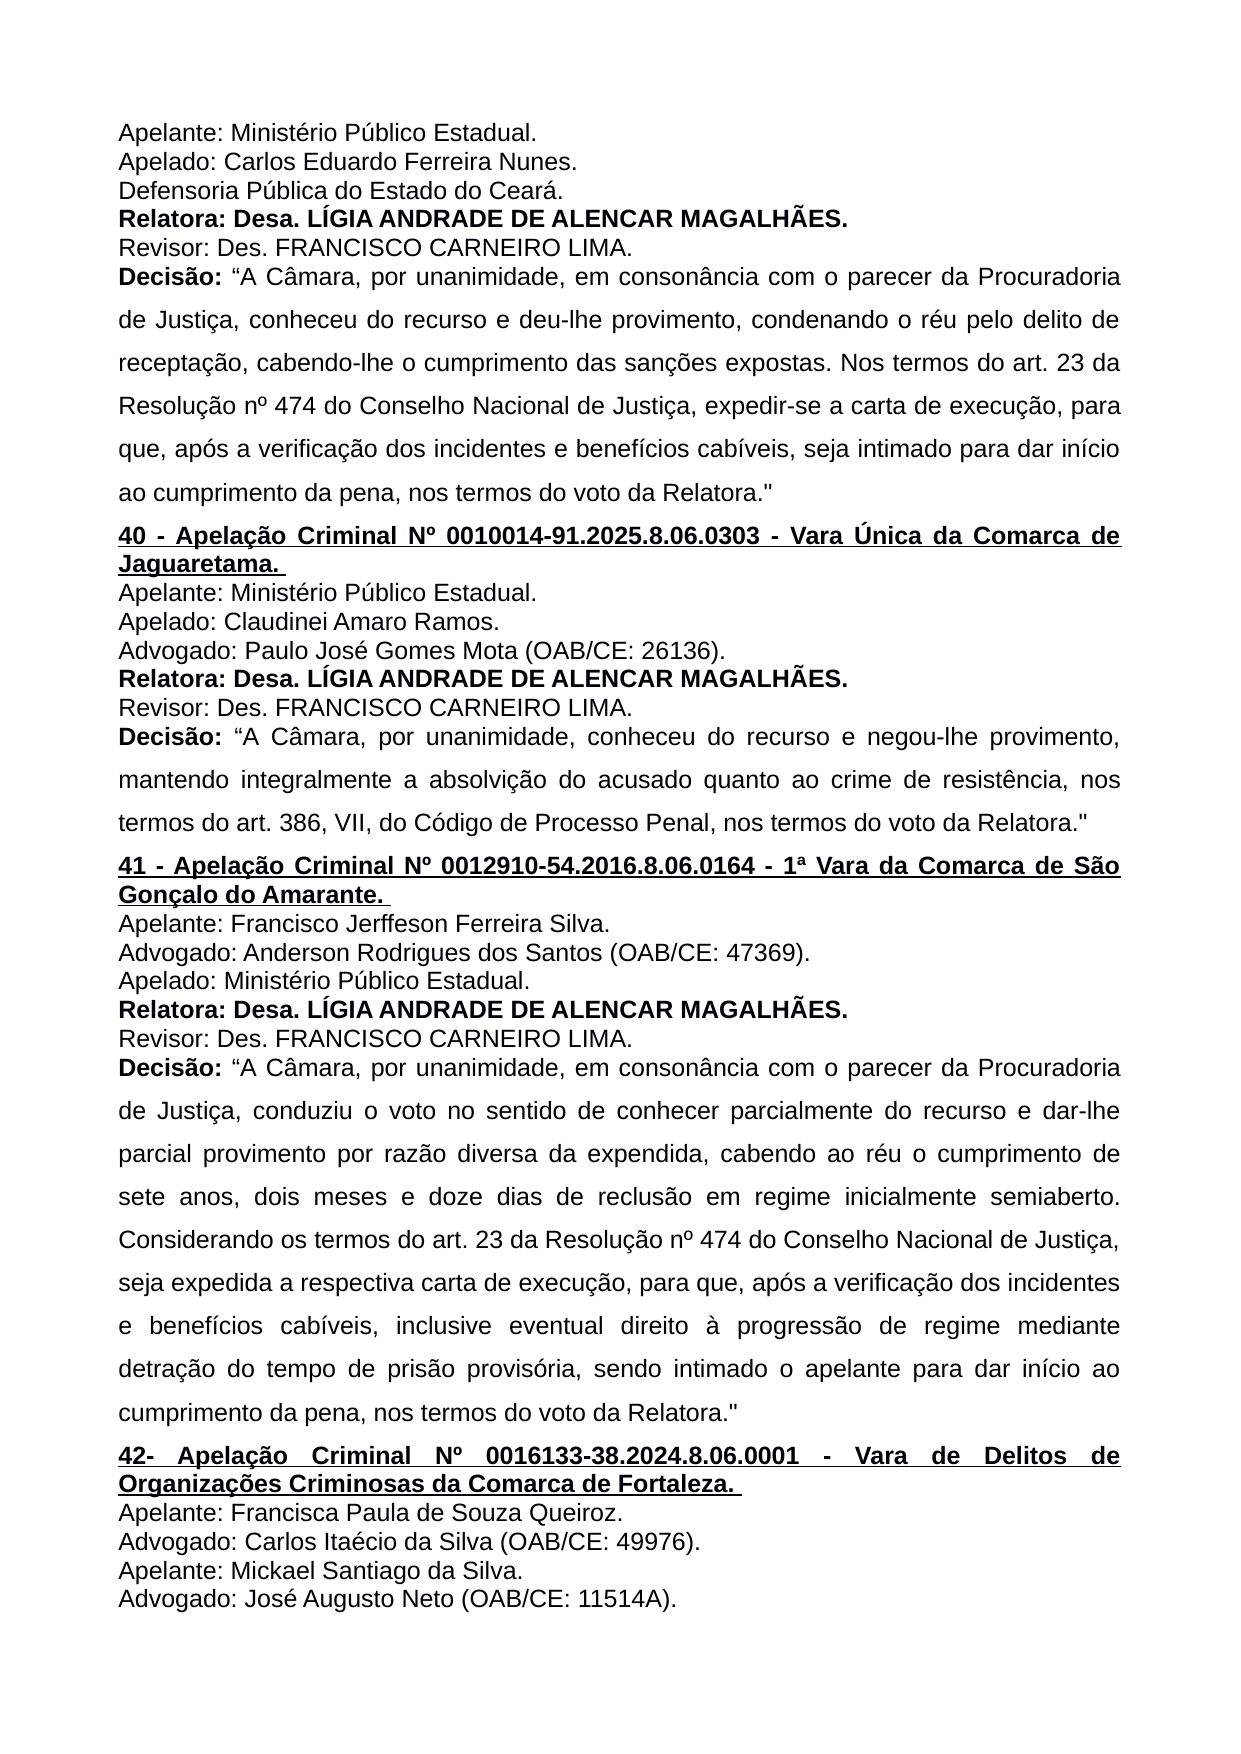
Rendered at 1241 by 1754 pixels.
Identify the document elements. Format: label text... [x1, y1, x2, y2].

text Apelante: Ministério Público Estadual. [118, 118, 1122, 147]
text Relatora: Desa. LÍGIA ANDRADE DE ALENCAR MAGALHÃES. [118, 664, 1122, 693]
text Advogado: Anderson Rodrigues dos Santos (OAB/CE: 47369). [118, 937, 1122, 966]
text Relatora: Desa. LÍGIA ANDRADE DE ALENCAR MAGALHÃES. [118, 204, 1122, 233]
text Apelado: Claudinei Amaro Ramos. [118, 607, 1122, 636]
text Apelante: Francisco Jerffeson Ferreira Silva. [118, 909, 1122, 937]
text Apelante: Ministério Público Estadual. [118, 578, 1122, 607]
text Revisor: Des. FRANCISCO CARNEIRO LIMA. [118, 233, 1122, 262]
text Apelante: Mickael Santiago da Silva. [118, 1556, 1122, 1584]
text Relatora: Desa. LÍGIA ANDRADE DE ALENCAR MAGALHÃES. [118, 995, 1122, 1024]
text Advogado: Carlos Itaécio da Silva (OAB/CE: 49976). [118, 1527, 1122, 1556]
text Decisão: “A Câmara, por unanimidade, conheceu do recurso e negou-lhe provimento, mantendo integralmente a absolvição do acusado quanto ao crime de resistência, nos termos do art. 386, VII, do Código de Processo Penal, nos termos do voto da Relatora." [118, 722, 1122, 837]
text Apelado: Carlos Eduardo Ferreira Nunes. [118, 147, 1122, 176]
text 40 - Apelação Criminal Nº 0010014-91.2025.8.06.0303 - Vara Única da Comarca de [118, 521, 1122, 546]
text Apelante: Francisca Paula de Souza Queiroz. [118, 1498, 1122, 1527]
text 41 - Apelação Criminal Nº 0012910-54.2016.8.06.0164 - 1ª Vara da Comarca de São Gonçalo do Amarante. [118, 851, 1122, 909]
text Advogado: José Augusto Neto (OAB/CE: 11514A). [118, 1584, 1122, 1613]
text Defensoria Pública do Estado do Ceará. [118, 176, 1122, 204]
text Decisão: “A Câmara, por unanimidade, em consonância com o parecer da Procuradoria de Justiça, conduziu o voto no sentido de conhecer parcialmente do recurso e dar-lhe parcial provimento por razão diversa da expendida, cabendo ao réu o cumprimento de sete anos, dois meses e doze dias de reclusão em regime inicialmente semiaberto. Considerando os termos do art. 23 da Resolução nº 474 do Conselho Nacional de Justiça, seja expedida a respectiva carta de execução, para que, após a verificação dos incidentes e benefícios cabíveis, inclusive eventual direito à progressão de regime mediante detração do tempo de prisão provisória, sendo intimado o apelante para dar início ao cumprimento da pena, nos termos do voto da Relatora." [118, 1052, 1122, 1426]
text 42- Apelação Criminal Nº 0016133-38.2024.8.06.0001 - Vara de Delitos de Organizações Criminosas da Comarca de Fortaleza. [118, 1441, 1122, 1498]
text Revisor: Des. FRANCISCO CARNEIRO LIMA. [118, 1024, 1122, 1052]
text Decisão: “A Câmara, por unanimidade, em consonância com o parecer da Procuradoria de Justiça, conheceu do recurso e deu-lhe provimento, condenando o réu pelo delito de receptação, cabendo-lhe o cumprimento das sanções expostas. Nos termos do art. 23 da Resolução nº 474 do Conselho Nacional de Justiça, expedir-se a carta de execução, para que, após a verificação dos incidentes e benefícios cabíveis, seja intimado para dar início ao cumprimento da pena, nos termos do voto da Relatora." [118, 262, 1122, 506]
text Apelado: Ministério Público Estadual. [118, 966, 1122, 995]
text Revisor: Des. FRANCISCO CARNEIRO LIMA. [118, 693, 1122, 722]
text Jaguaretama. [118, 547, 1122, 578]
text Advogado: Paulo José Gomes Mota (OAB/CE: 26136). [118, 636, 1122, 664]
